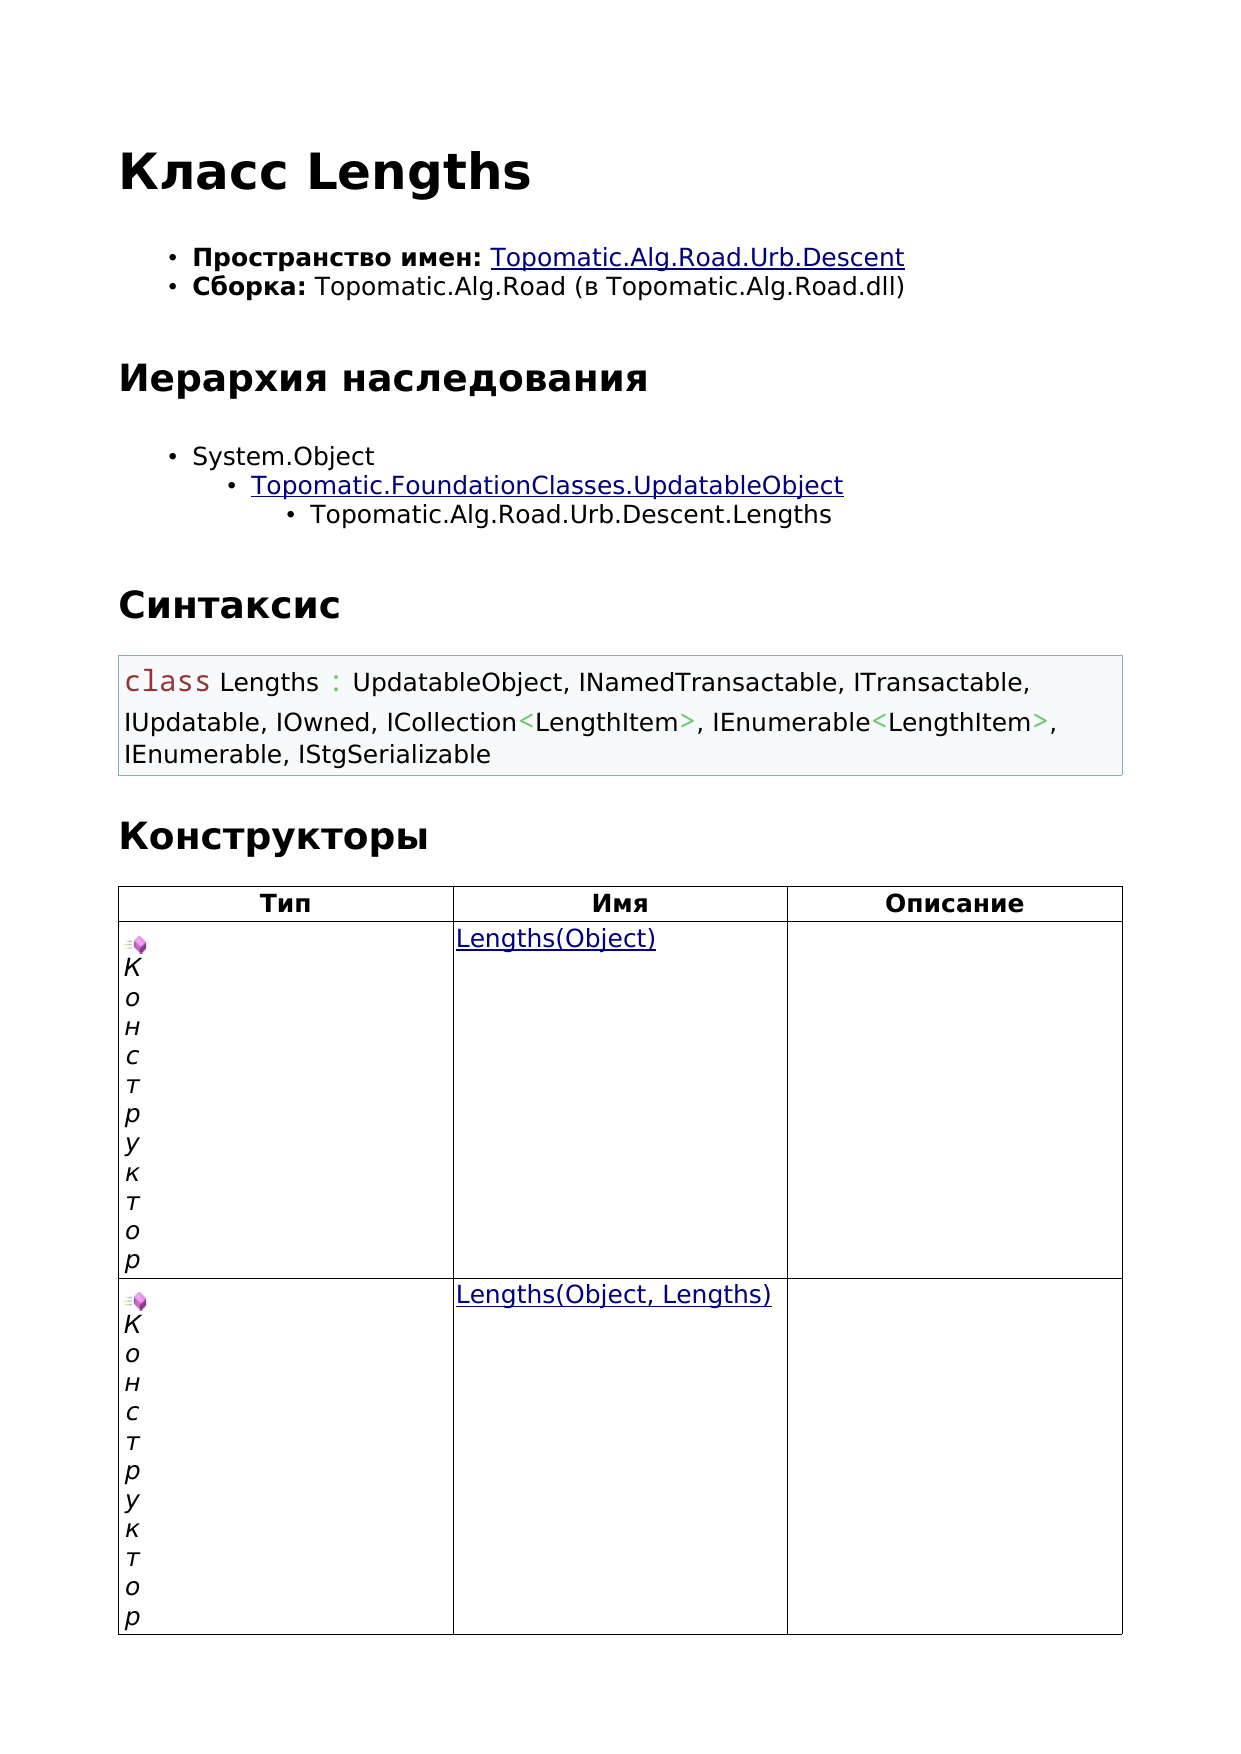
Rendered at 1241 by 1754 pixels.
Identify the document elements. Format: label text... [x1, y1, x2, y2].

list Сборка: Topomatic.Alg.Road (в Topomatic.Alg.Road.dll) [177, 272, 1122, 302]
table_cell [119, 922, 453, 1277]
table_header Имя [454, 887, 787, 921]
table_header Тип [119, 887, 453, 921]
table_cell [788, 1279, 1122, 1634]
subtitle Конструкторы [118, 815, 1122, 858]
table_header class Lengths : UpdatableObject, INamedTransactable, ITransactable, IUpdatable, IOwned, ICollection<LengthItem>, IEnumerable<LengthItem>, IEnumerable, IStgSerializable [119, 656, 1122, 775]
list System.Object [177, 442, 1122, 471]
list Topomatic.FoundationClasses.UpdatableObject [236, 471, 1122, 500]
subtitle Класс Lengths [118, 143, 1122, 201]
picture [121, 1292, 147, 1311]
table_header Описание [788, 887, 1122, 921]
table_cell Lengths(Object, Lengths) [454, 1279, 787, 1634]
subtitle Синтаксис [118, 584, 1122, 627]
table_cell [119, 1279, 453, 1634]
table_cell [788, 922, 1122, 1277]
table_cell Lengths(Object) [454, 922, 787, 1277]
list Topomatic.Alg.Road.Urb.Descent.Lengths [295, 500, 1122, 529]
picture [121, 936, 147, 954]
list Пространство имен: Topomatic.Alg.Road.Urb.Descent [177, 243, 1122, 272]
subtitle Иерархия наследования [118, 356, 1122, 400]
